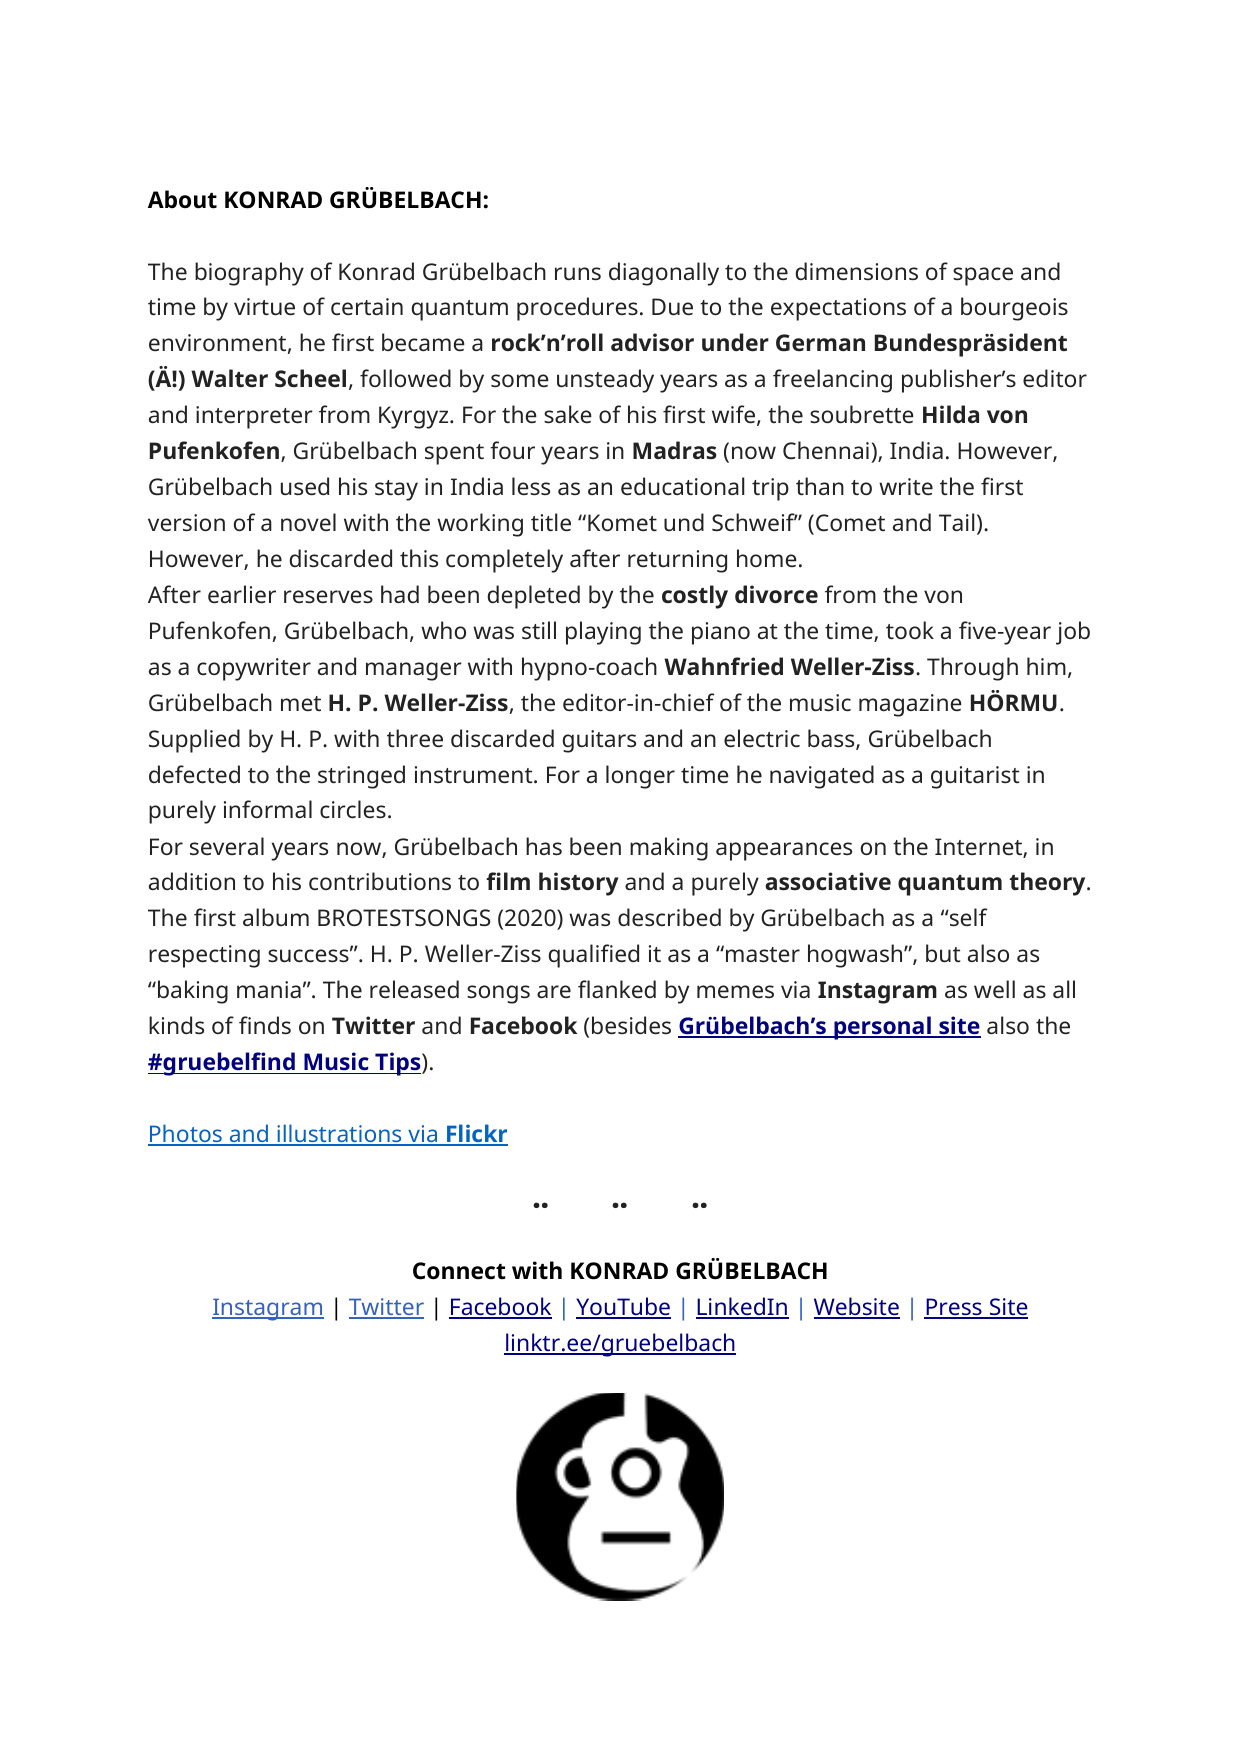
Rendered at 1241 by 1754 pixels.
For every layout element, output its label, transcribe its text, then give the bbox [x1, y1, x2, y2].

text About KONRAD GRÜBELBACH: [148, 183, 1093, 215]
text The biography of Konrad Grübelbach runs diagonally to the dimensions of space and time by virtue of certain quantum procedures. Due to the expectations of a bourgeois environment, he first became a rock’n’roll advisor under German Bundespräsident (Ä!) Walter Scheel, followed by some unsteady years as a freelancing publisher’s editor and interpreter from Kyrgyz. For the sake of his first wife, the soubrette Hilda von Pufenkofen, Grübelbach spent four years in Madras (now Chennai), India. However, Grübelbach used his stay in India less as an educational trip than to write the first version of a novel with the working title “Komet und Schweif” (Comet and Tail). However, he discarded this completely after returning home. [148, 255, 1093, 574]
text Instagram | Twitter | Facebook | YouTube | LinkedIn | Website | Press Site [148, 1291, 1093, 1322]
text Photos and illustrations via Flickr [148, 1118, 1093, 1149]
text Connect with KONRAD GRÜBELBACH [148, 1255, 1093, 1286]
text For several years now, Grübelbach has been making appearances on the Internet, in addition to his contributions to film history and a purely associative quantum theory. The first album BROTESTSONGS (2020) was described by Grübelbach as a “self respecting success”. H. P. Weller-Ziss qualified it as a “master hogwash”, but also as “baking mania”. The released songs are flanked by memes via Instagram as well as all kinds of finds on Twitter and Facebook (besides Grübelbach’s personal site also the #gruebelfind Music Tips). [148, 830, 1093, 1077]
text ¨ ¨ ¨ [148, 1190, 1093, 1247]
text linktr.ee/gruebelbach [148, 1327, 1093, 1358]
text After earlier reserves had been depleted by the costly divorce from the von Pufenkofen, Grübelbach, who was still playing the piano at the time, took a five-year job as a copywriter and manager with hypno-coach Wahnfried Weller-Ziss. Through him, Grübelbach met H. P. Weller-Ziss, the editor-in-chief of the music magazine HÖRMU. Supplied by H. P. with three discarded guitars and an electric bass, Grübelbach defected to the stringed instrument. For a longer time he navigated as a guitarist in purely informal circles. [148, 579, 1093, 826]
